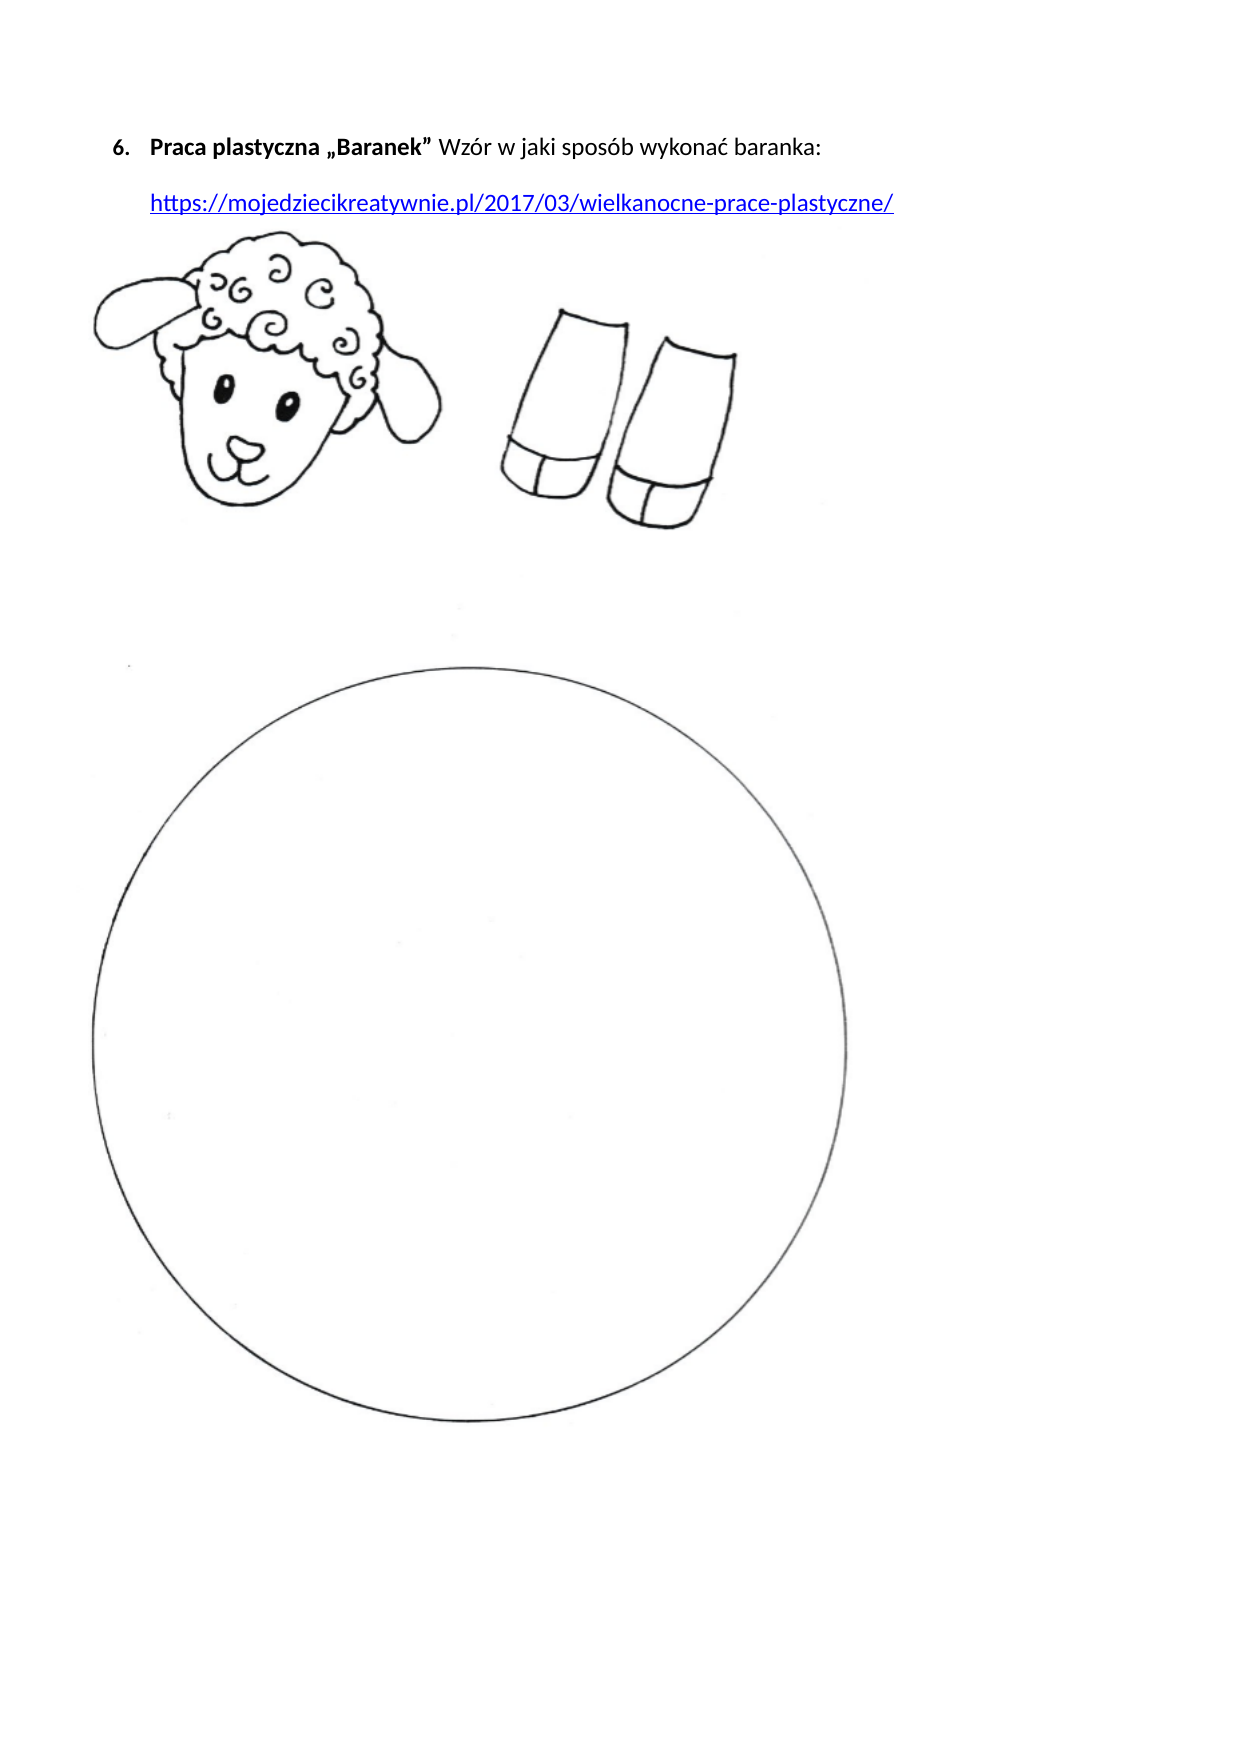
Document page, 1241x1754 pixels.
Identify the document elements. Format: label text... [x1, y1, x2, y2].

text https://mojedziecikreatywnie.pl/2017/03/wielkanocne-prace-plastyczne/ [150, 187, 1165, 217]
list Praca plastyczna „Baranek” Wzór w jaki sposób wykonać baranka: [112, 131, 1165, 161]
